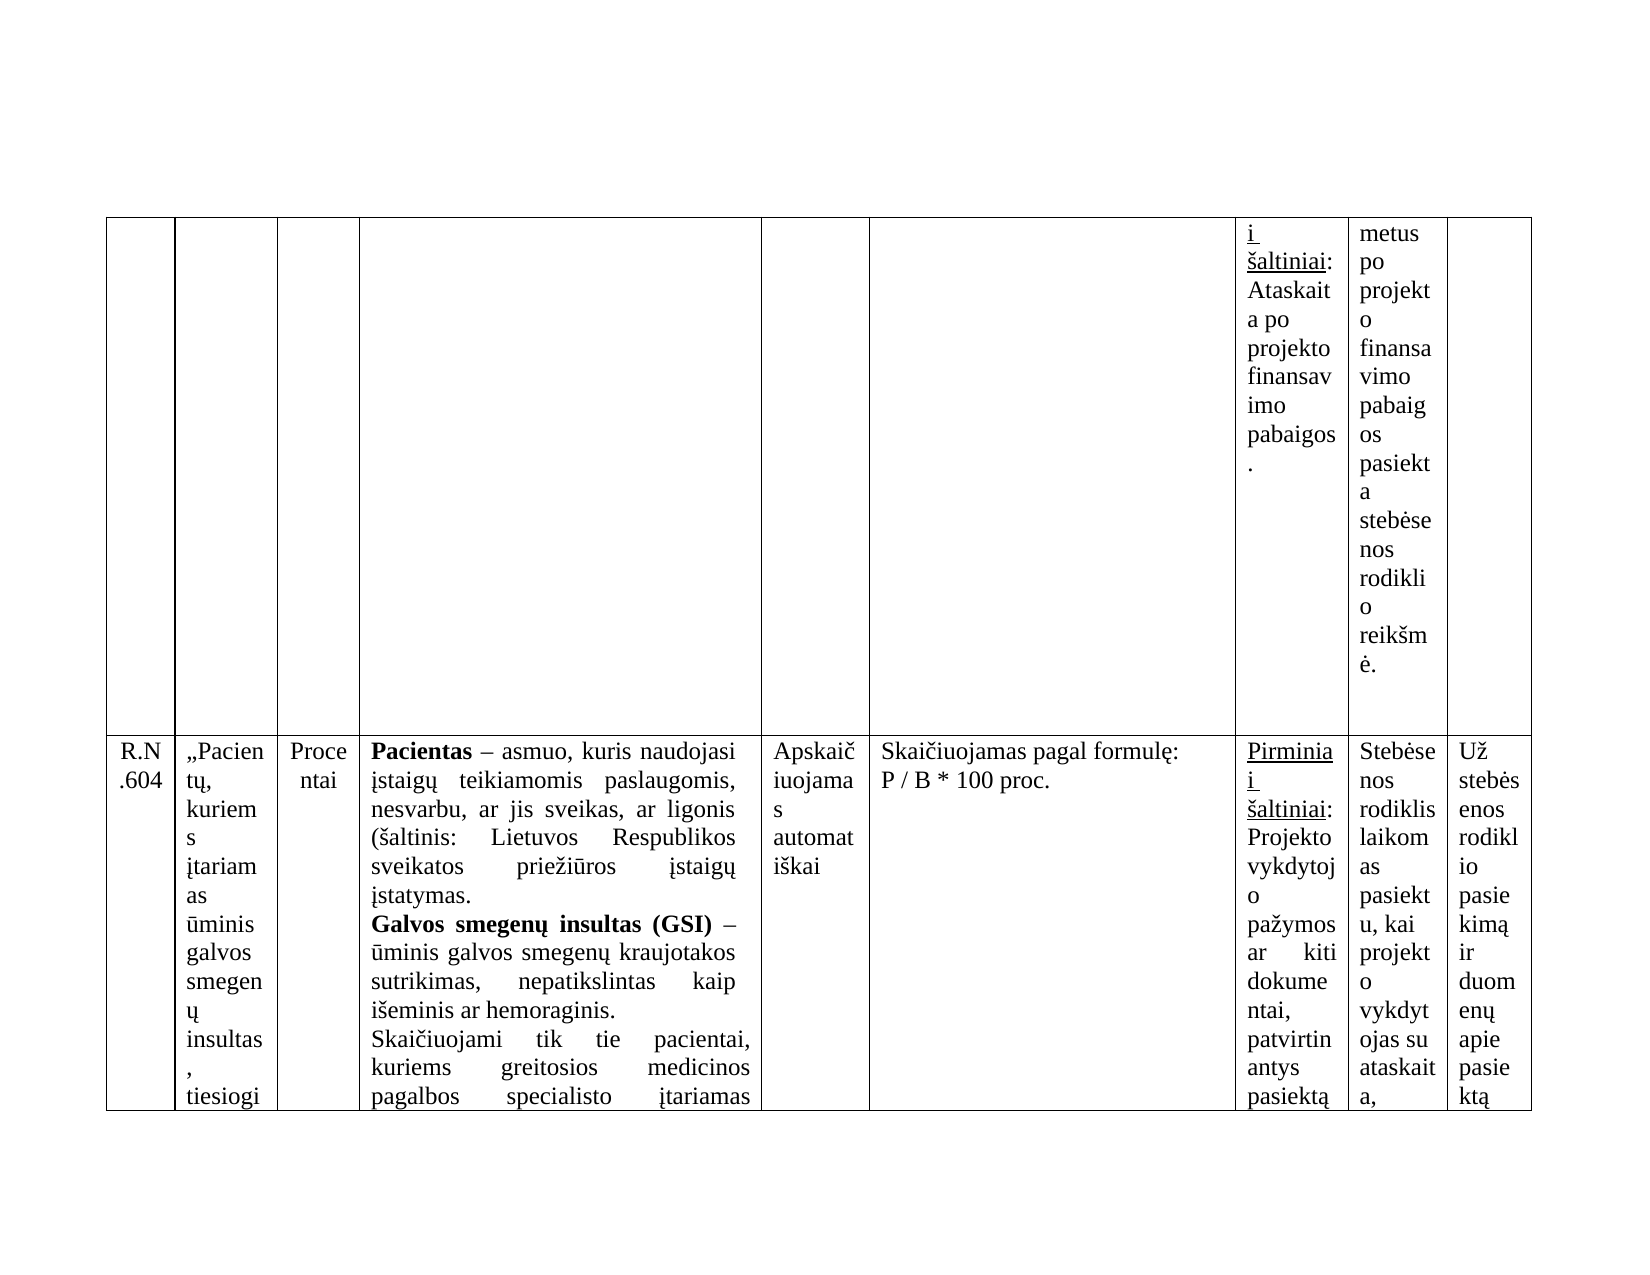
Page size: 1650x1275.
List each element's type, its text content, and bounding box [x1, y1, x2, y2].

table_cell Pirminiai šaltiniai: Projekto vykdytojo pažymos ar kiti dokumentai, patvirtinantys pasiektą [1236, 736, 1348, 1110]
table_cell [360, 218, 761, 735]
table_cell Stebėsenos rodiklis laikomas pasiektu, kai projekto vykdytojas su ataskaita, [1349, 736, 1447, 1110]
table_cell „Pacientų, kuriems įtariamas ūminis galvos smegenų insultas, tiesiogi [176, 736, 277, 1110]
table_cell [870, 218, 1235, 735]
table_cell Apskaičiuojamas automatiškai [762, 736, 869, 1110]
table_cell R.N.604 [107, 736, 174, 1110]
table_cell Už stebėsenos rodiklio pasiekimą ir duomenų apie pasiektą [1448, 736, 1531, 1110]
table_cell [1448, 218, 1531, 735]
table_cell [278, 218, 359, 735]
table_cell Skaičiuojamas pagal formulę: P / B * 100 proc. [870, 736, 1235, 1110]
table_cell Procentai [278, 736, 359, 1110]
table_cell [107, 218, 174, 735]
table_cell [762, 218, 869, 735]
table_cell [176, 218, 277, 735]
table_cell Pacientas – asmuo, kuris naudojasi įstaigų teikiamomis paslaugomis, nesvarbu, ar jis sveikas, ar ligonis (šaltinis: Lietuvos Respublikos sveikatos priežiūros įstaigų įstatymas. Galvos smegenų insultas (GSI) – ūminis galvos smegenų kraujotakos sutrikimas, nepatikslintas kaip išeminis ar hemoraginis. Skaičiuojami tik tie pacientai, kuriems greitosios medicinos pagalbos specialisto įtariamas [360, 736, 761, 1110]
table_cell i šaltiniai: Ataskaita po projekto finansavimo pabaigos. [1236, 218, 1348, 735]
table_cell metus po projekto finansavimo pabaigos pasiekta stebėsenos rodiklio reikšmė. [1349, 218, 1447, 735]
